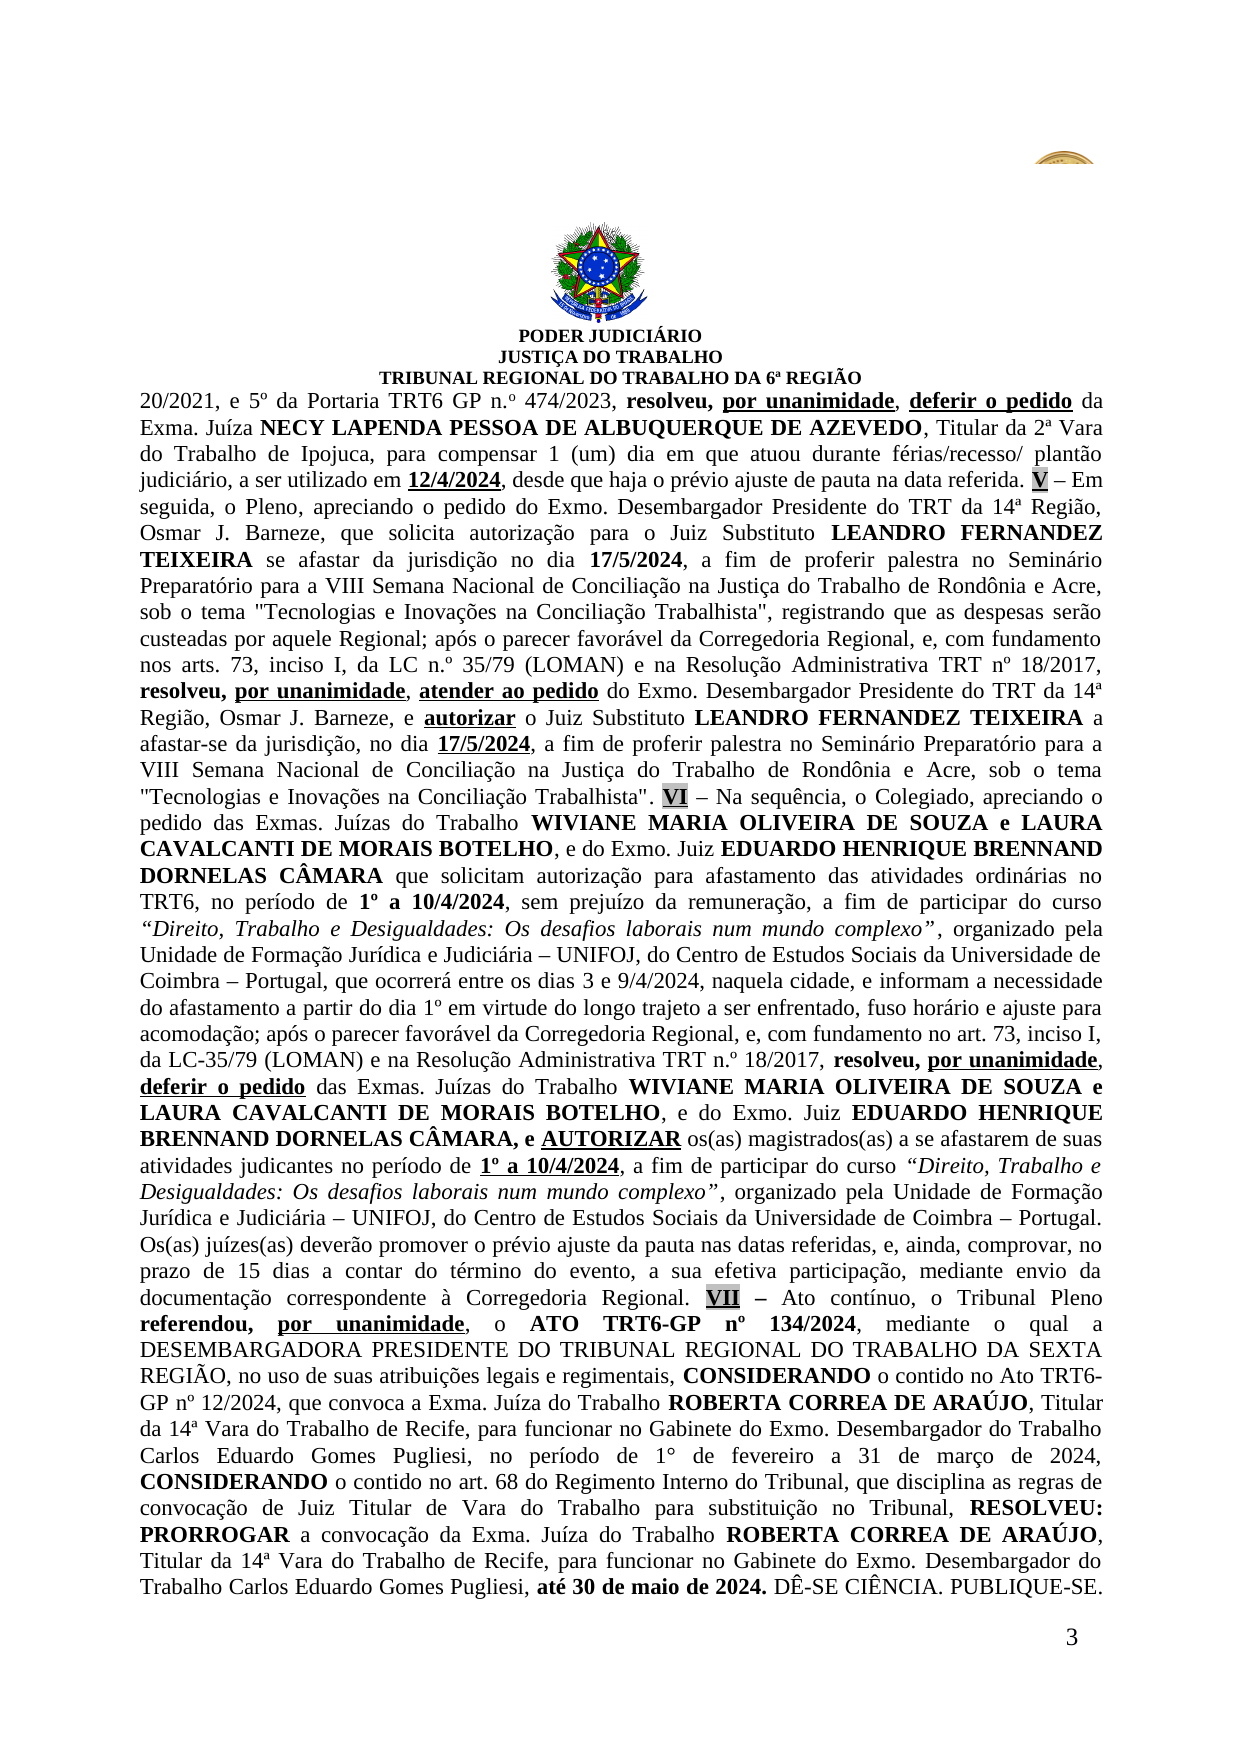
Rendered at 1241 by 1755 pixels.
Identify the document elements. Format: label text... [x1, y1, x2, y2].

text 20/2021, e 5º da Portaria TRT6 GP n.o 474/2023, resolveu, por unanimidade, deferir o pedido da Exma. Juíza NECY LAPENDA PESSOA DE ALBUQUERQUE DE AZEVEDO, Titular da 2ª Vara do Trabalho de Ipojuca, para compensar 1 (um) dia em que atuou durante férias/recesso/ plantão judiciário, a ser utilizado em 12/4/2024, desde que haja o prévio ajuste de pauta na data referida. V – Em seguida, o Pleno, apreciando o pedido do Exmo. Desembargador Presidente do TRT da 14ª Região, Osmar J. Barneze, que solicita autorização para o Juiz Substituto LEANDRO FERNANDEZ TEIXEIRA se afastar da jurisdição no dia 17/5/2024, a fim de proferir palestra no Seminário Preparatório para a VIII Semana Nacional de Conciliação na Justiça do Trabalho de Rondônia e Acre, sob o tema "Tecnologias e Inovações na Conciliação Trabalhista", registrando que as despesas serão custeadas por aquele Regional; após o parecer favorável da Corregedoria Regional, e, com fundamento nos arts. 73, inciso I, da LC n.º 35/79 (LOMAN) e na Resolução Administrativa TRT nº 18/2017, resolveu, por unanimidade, atender ao pedido do Exmo. Desembargador Presidente do TRT da 14ª Região, Osmar J. Barneze, e autorizar o Juiz Substituto LEANDRO FERNANDEZ TEIXEIRA a afastar-se da jurisdição, no dia 17/5/2024, a fim de proferir palestra no Seminário Preparatório para a VIII Semana Nacional de Conciliação na Justiça do Trabalho de Rondônia e Acre, sob o tema "Tecnologias e Inovações na Conciliação Trabalhista". VI – Na sequência, o Colegiado, apreciando o pedido das Exmas. Juízas do Trabalho WIVIANE MARIA OLIVEIRA DE SOUZA e LAURA CAVALCANTI DE MORAIS BOTELHO, e do Exmo. Juiz EDUARDO HENRIQUE BRENNAND DORNELAS CÂMARA que solicitam autorização para afastamento das atividades ordinárias no TRT6, no período de 1º a 10/4/2024, sem prejuízo da remuneração, a fim de participar do curso “Direito, Trabalho e Desigualdades: Os desafios laborais num mundo complexo”, organizado pela Unidade de Formação Jurídica e Judiciária – UNIFOJ, do Centro de Estudos Sociais da Universidade de Coimbra – Portugal, que ocorrerá entre os dias 3 e 9/4/2024, naquela cidade, e informam a necessidade do afastamento a partir do dia 1º em virtude do longo trajeto a ser enfrentado, fuso horário e ajuste para acomodação; após o parecer favorável da Corregedoria Regional, e, com fundamento no art. 73, inciso I, da LC-35/79 (LOMAN) e na Resolução Administrativa TRT n.º 18/2017, resolveu, por unanimidade, deferir o pedido das Exmas. Juízas do Trabalho WIVIANE MARIA OLIVEIRA DE SOUZA e LAURA CAVALCANTI DE MORAIS BOTELHO, e do Exmo. Juiz EDUARDO HENRIQUE BRENNAND DORNELAS CÂMARA, e AUTORIZAR os(as) magistrados(as) a se afastarem de suas atividades judicantes no período de 1º a 10/4/2024, a fim de participar do curso “Direito, Trabalho e Desigualdades: Os desafios laborais num mundo complexo”, organizado pela Unidade de Formação Jurídica e Judiciária – UNIFOJ, do Centro de Estudos Sociais da Universidade de Coimbra – Portugal. Os(as) juízes(as) deverão promover o prévio ajuste da pauta nas datas referidas, e, ainda, comprovar, no prazo de 15 dias a contar do término do evento, a sua efetiva participação, mediante envio da documentação correspondente à Corregedoria Regional. VII – Ato contínuo, o Tribunal Pleno referendou, por unanimidade, o ATO TRT6-GP nº 134/2024, mediante o qual a DESEMBARGADORA PRESIDENTE DO TRIBUNAL REGIONAL DO TRABALHO DA SEXTA REGIÃO, no uso de suas atribuições legais e regimentais, CONSIDERANDO o contido no Ato TRT6-GP nº 12/2024, que convoca a Exma. Juíza do Trabalho ROBERTA CORREA DE ARAÚJO, Titular da 14ª Vara do Trabalho de Recife, para funcionar no Gabinete do Exmo. Desembargador do Trabalho Carlos Eduardo Gomes Pugliesi, no período de 1° de fevereiro a 31 de março de 2024, CONSIDERANDO o contido no art. 68 do Regimento Interno do Tribunal, que disciplina as regras de convocação de Juiz Titular de Vara do Trabalho para substituição no Tribunal, RESOLVEU: PRORROGAR a convocação da Exma. Juíza do Trabalho ROBERTA CORREA DE ARAÚJO, Titular da 14ª Vara do Trabalho de Recife, para funcionar no Gabinete do Exmo. Desembargador do Trabalho Carlos Eduardo Gomes Pugliesi, até 30 de maio de 2024. DÊ-SE CIÊNCIA. PUBLIQUE-SE. [139, 387, 1103, 1600]
